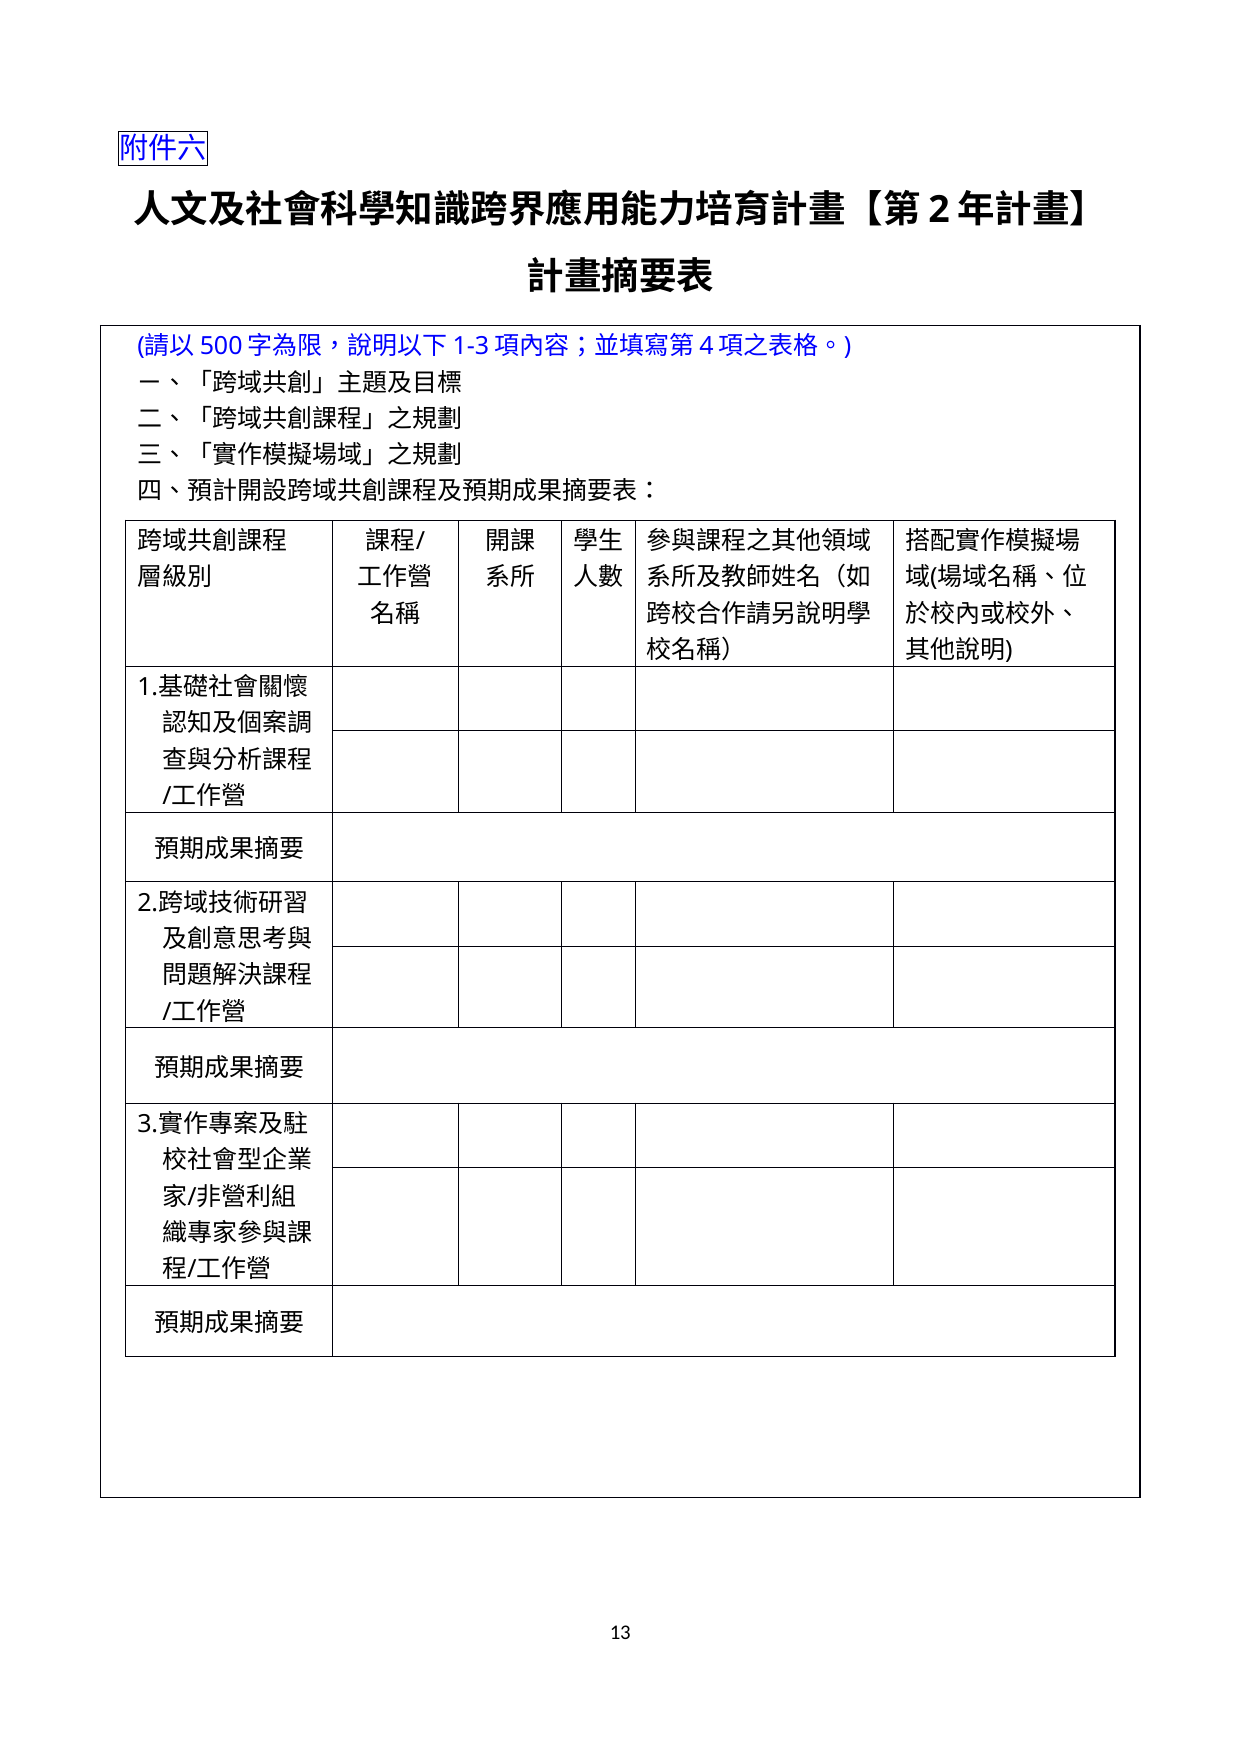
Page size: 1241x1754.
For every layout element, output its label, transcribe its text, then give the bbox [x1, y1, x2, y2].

table_header 搭配實作模擬場域(場域名稱、位於校內或校外、其他說明) [894, 521, 1114, 666]
table_cell 預期成果摘要 [126, 1028, 332, 1102]
table_cell [459, 1168, 561, 1285]
table_cell 預期成果摘要 [126, 1286, 332, 1356]
table_header 參與課程之其他領域系所及教師姓名（如跨校合作請另說明學校名稱） [636, 521, 893, 666]
table_cell [636, 882, 893, 946]
text [208, 131, 1122, 166]
table_cell [459, 947, 561, 1027]
table_header 課程/ 工作營 名稱 [333, 521, 458, 666]
text 計畫摘要表 [118, 246, 1122, 300]
table_header 開課 系所 [459, 521, 561, 666]
table_cell [894, 667, 1114, 730]
table_cell [636, 667, 893, 730]
table_cell [894, 1104, 1114, 1167]
table_header 學生人數 [562, 521, 635, 666]
table_cell [562, 882, 635, 946]
table_cell [894, 1168, 1114, 1285]
table_cell [562, 1104, 635, 1167]
table_cell [636, 1168, 893, 1285]
table_cell [636, 947, 893, 1027]
table_cell [562, 731, 635, 812]
table_header 跨域共創課程 層級別 [126, 521, 332, 666]
table_cell [333, 1104, 458, 1167]
table_cell [333, 947, 458, 1027]
table_cell 3.實作專案及駐校社會型企業家/非營利組織專家參與課程/工作營 [126, 1104, 332, 1285]
table_cell [562, 947, 635, 1027]
table_cell 2.跨域技術研習及創意思考與問題解決課程/工作營 [126, 882, 332, 1027]
table_cell [333, 1168, 458, 1285]
table_cell 預期成果摘要 [126, 813, 332, 881]
table_cell [459, 882, 561, 946]
table_cell [333, 731, 458, 812]
table_cell [459, 731, 561, 812]
table_cell [333, 1028, 1114, 1102]
table_cell 1.基礎社會關懷認知及個案調查與分析課程/工作營 [126, 667, 332, 812]
table_cell [894, 947, 1114, 1027]
text 人文及社會科學知識跨界應用能力培育計畫【第2年計畫】 [131, 178, 1109, 233]
table_cell [636, 731, 893, 812]
table_cell [459, 667, 561, 730]
table_cell [333, 813, 1114, 881]
table_cell [333, 1286, 1114, 1356]
table_cell [459, 1104, 561, 1167]
table_cell [333, 667, 458, 730]
table_cell [894, 882, 1114, 946]
table_cell [562, 667, 635, 730]
table_header (請以500字為限，說明以下1-3項內容；並填寫第4項之表格。) ㄧ、「跨域共創」主題及目標 二、「跨域共創課程」之規劃 三、「實作模擬場域」之規劃 四、預計開設跨域共創課程及預期成果摘要表： [101, 326, 1139, 1497]
table_cell [562, 1168, 635, 1285]
table_cell [333, 882, 458, 946]
table_cell [636, 1104, 893, 1167]
text 附件六 [119, 132, 207, 165]
table_cell [894, 731, 1114, 812]
